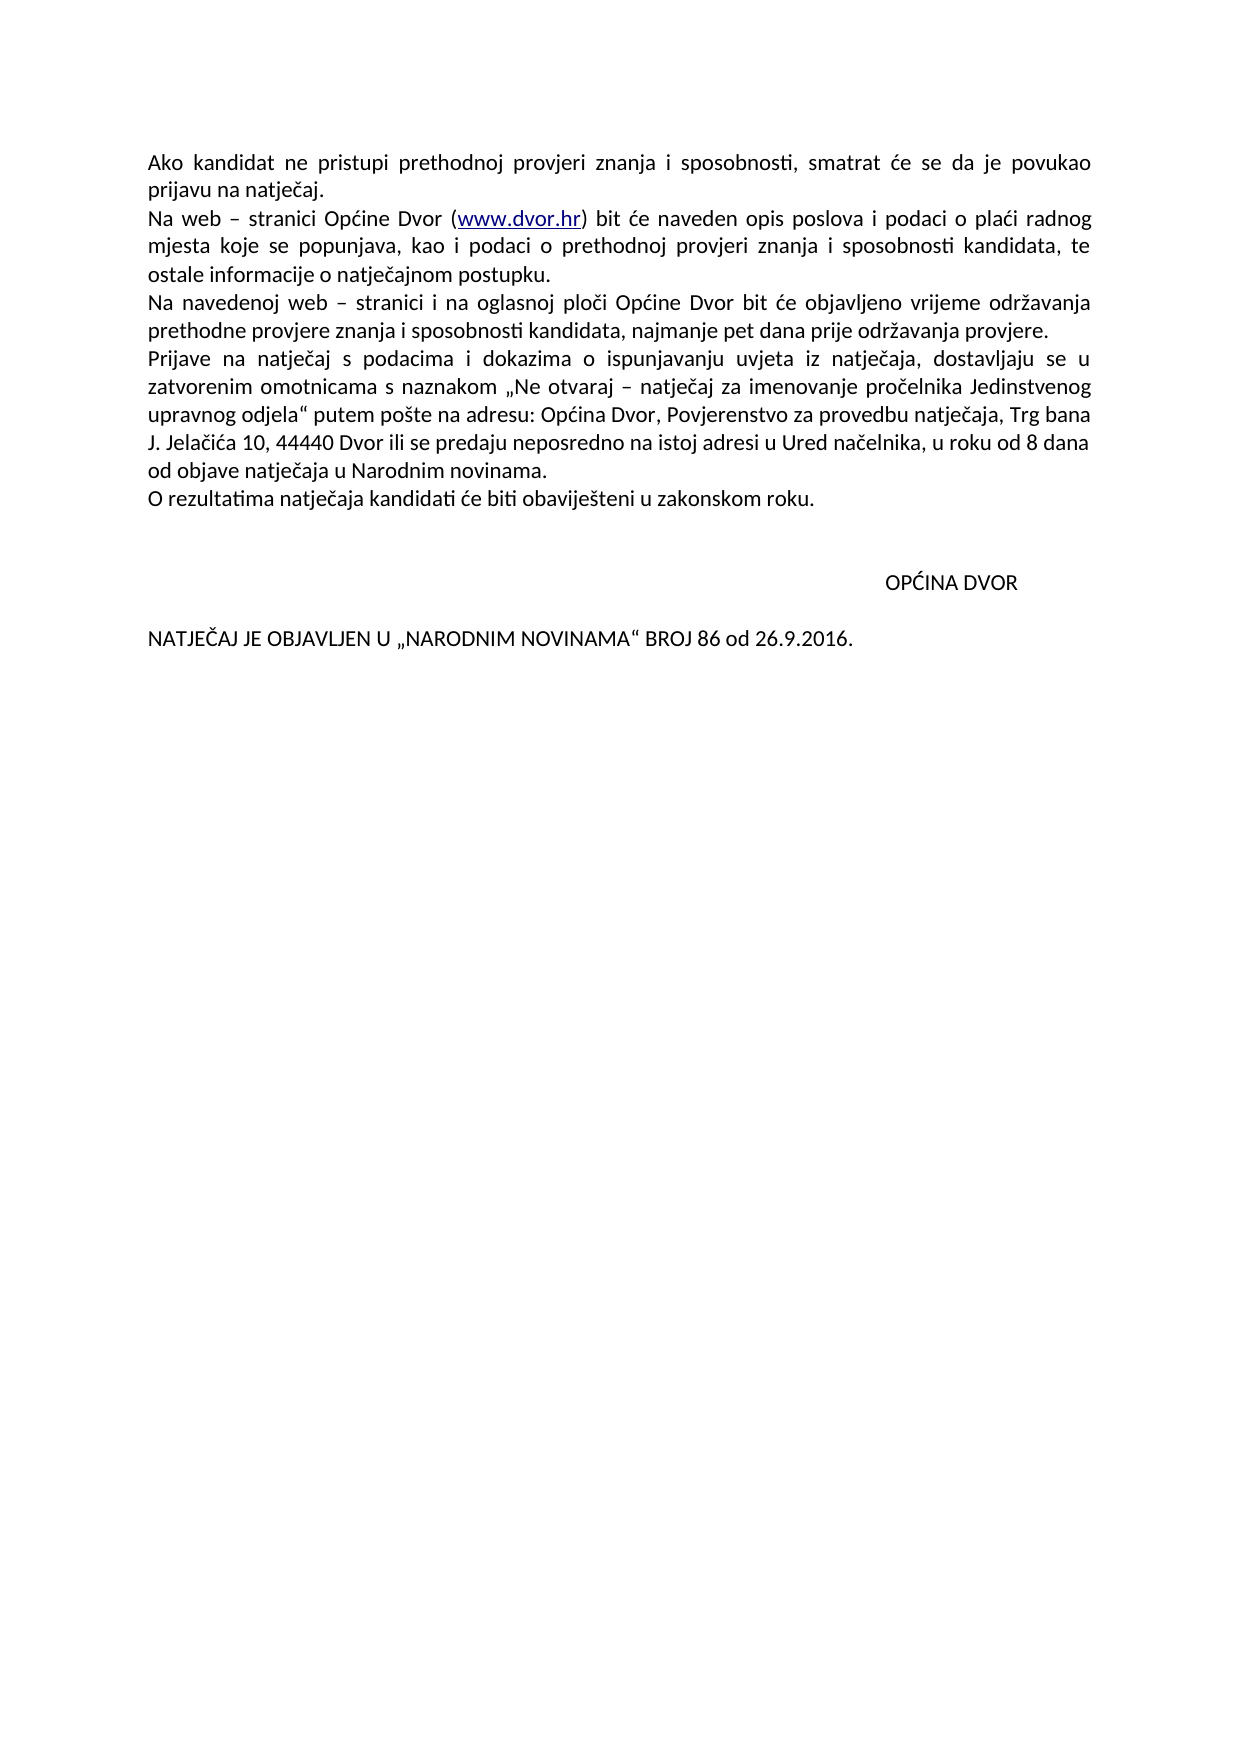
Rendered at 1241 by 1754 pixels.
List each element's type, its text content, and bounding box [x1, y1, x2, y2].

text OPĆINA DVOR [148, 568, 1093, 596]
text Na web – stranici Općine Dvor (www.dvor.hr) bit će naveden opis poslova i podaci o plaći radnog mjesta koje se popunjava, kao i podaci o prethodnoj provjeri znanja i sposobnosti kandidata, te ostale informacije o natječajnom postupku. [148, 204, 1093, 288]
text O rezultatima natječaja kandidati će biti obaviješteni u zakonskom roku. [148, 484, 1093, 512]
text Prijave na natječaj s podacima i dokazima o ispunjavanju uvjeta iz natječaja, dostavljaju se u zatvorenim omotnicama s naznakom „Ne otvaraj – natječaj za imenovanje pročelnika Jedinstvenog upravnog odjela“ putem pošte na adresu: Općina Dvor, Povjerenstvo za provedbu natječaja, Trg bana J. Jelačića 10, 44440 Dvor ili se predaju neposredno na istoj adresi u Ured načelnika, u roku od 8 dana od objave natječaja u Narodnim novinama. [148, 344, 1093, 484]
text Na navedenoj web – stranici i na oglasnoj ploči Općine Dvor bit će objavljeno vrijeme održavanja prethodne provjere znanja i sposobnosti kandidata, najmanje pet dana prije održavanja provjere. [148, 288, 1093, 344]
text NATJEČAJ JE OBJAVLJEN U „NARODNIM NOVINAMA“ BROJ 86 od 26.9.2016. [148, 624, 1093, 652]
text Ako kandidat ne pristupi prethodnoj provjeri znanja i sposobnosti, smatrat će se da je povukao prijavu na natječaj. [148, 148, 1093, 204]
